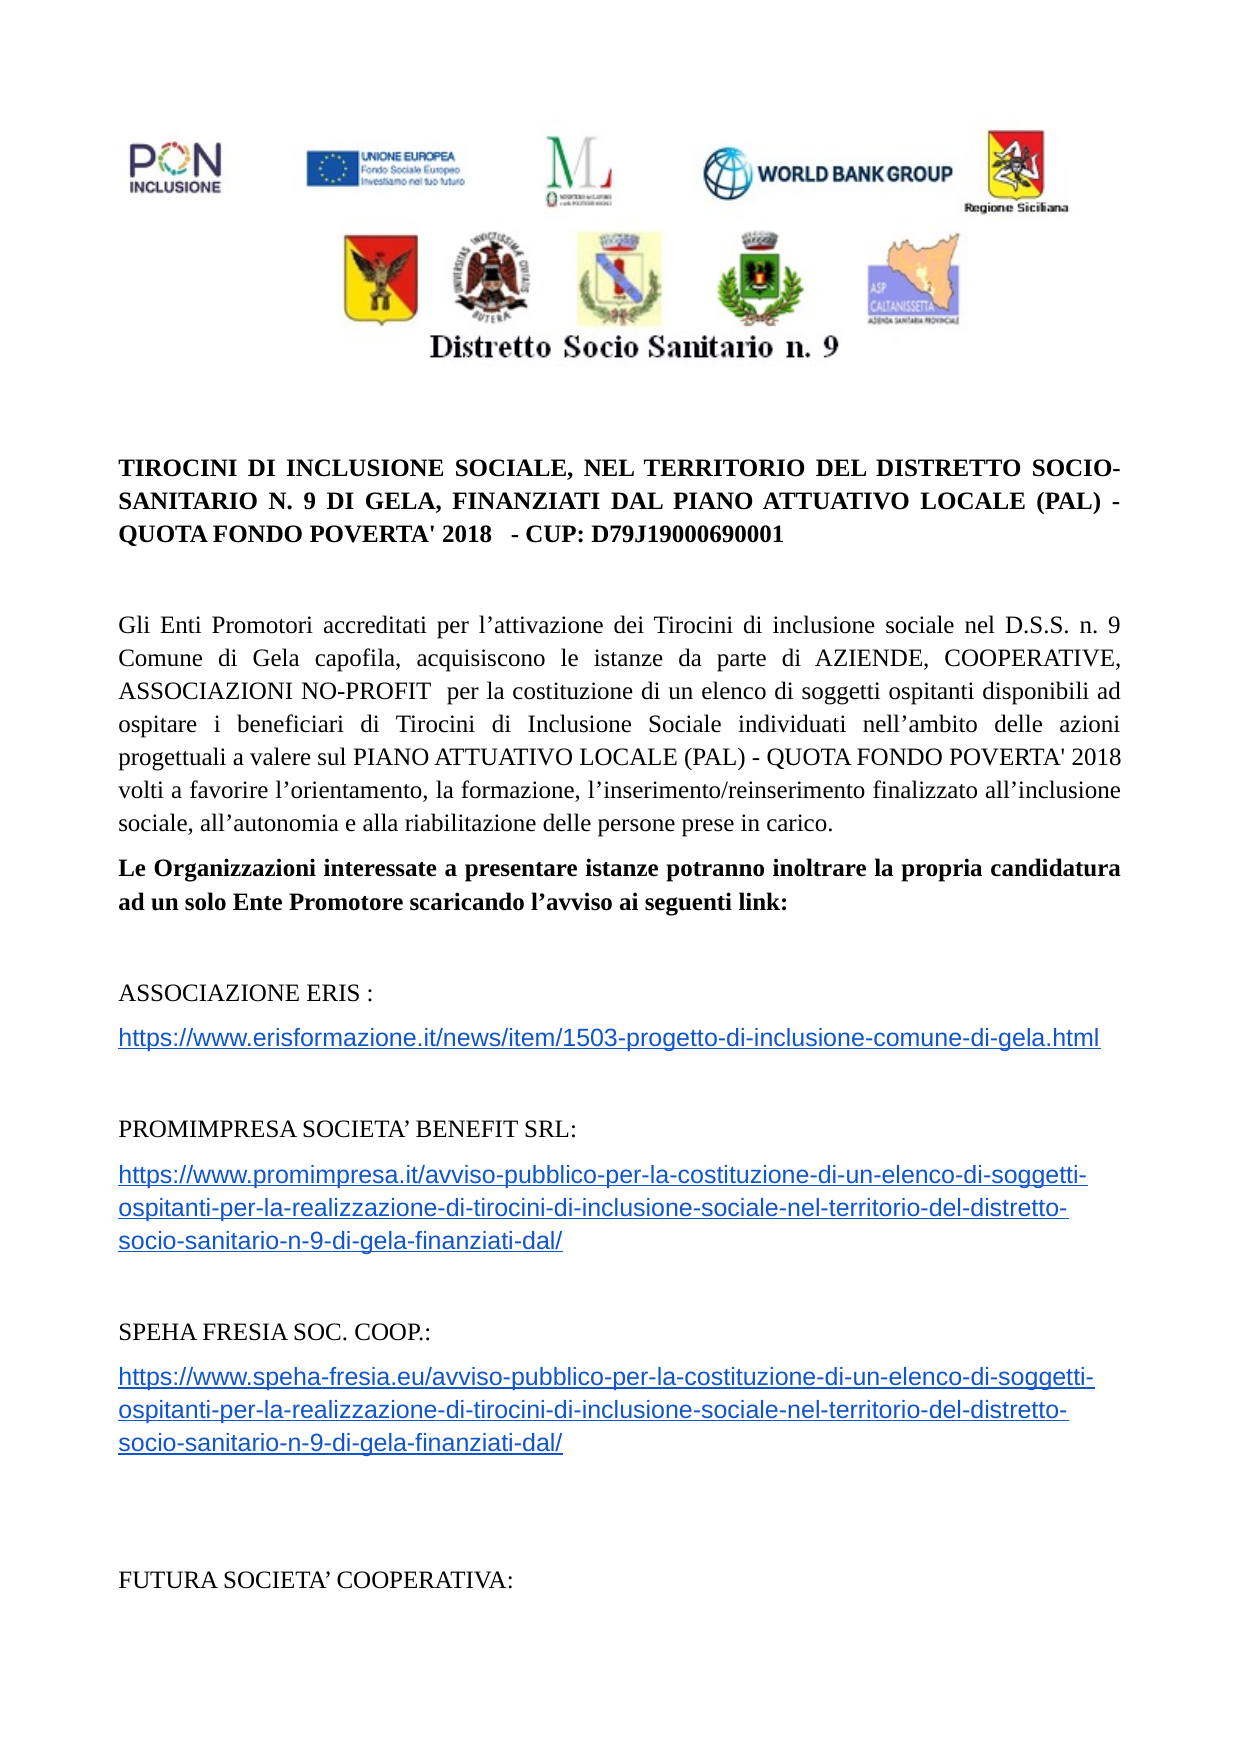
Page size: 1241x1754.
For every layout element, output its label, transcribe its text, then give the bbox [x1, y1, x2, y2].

text https://www.erisformazione.it/news/item/1503-progetto-di-inclusione-comune-di-gela.html [118, 1023, 1122, 1052]
text https://www.promimpresa.it/avviso-pubblico-per-la-costituzione-di-un-elenco-di-soggetti-ospitanti-per-la-realizzazione-di-tirocini-di-inclusione-sociale-nel-territorio-del-distretto-socio-sanitario-n-9-di-gela-finanziati-dal/ [118, 1160, 1122, 1254]
text ASSOCIAZIONE ERIS : [118, 978, 1122, 1006]
text TIROCINI DI INCLUSIONE SOCIALE, NEL TERRITORIO DEL DISTRETTO SOCIO-SANITARIO N. 9 DI GELA, FINANZIATI DAL PIANO ATTUATIVO LOCALE (PAL) - QUOTA FONDO POVERTA' 2018 - CUP: D79J19000690001 [118, 453, 1122, 548]
text Le Organizzazioni interessate a presentare istanze potranno inoltrare la propria candidatura ad un solo Ente Promotore scaricando l’avviso ai seguenti link: [118, 853, 1122, 915]
text PROMIMPRESA SOCIETA’ BENEFIT SRL: [118, 1114, 1122, 1143]
text SPEHA FRESIA SOC. COOP.: [118, 1317, 1122, 1346]
text FUTURA SOCIETA’ COOPERATIVA: [118, 1565, 1122, 1594]
text https://www.speha-fresia.eu/avviso-pubblico-per-la-costituzione-di-un-elenco-di-soggetti-ospitanti-per-la-realizzazione-di-tirocini-di-inclusione-sociale-nel-territorio-del-distretto-socio-sanitario-n-9-di-gela-finanziati-dal/ [118, 1362, 1122, 1457]
text Gli Enti Promotori accreditati per l’attivazione dei Tirocini di inclusione sociale nel D.S.S. n. 9 Comune di Gela capofila, acquisiscono le istanze da parte di AZIENDE, COOPERATIVE, ASSOCIAZIONI NO-PROFIT per la costituzione di un elenco di soggetti ospitanti disponibili ad ospitare i beneficiari di Tirocini di Inclusione Sociale individuati nell’ambito delle azioni progettuali a valere sul PIANO ATTUATIVO LOCALE (PAL) - QUOTA FONDO POVERTA' 2018 volti a favorire l’orientamento, la formazione, l’inserimento/reinserimento finalizzato all’inclusione sociale, all’autonomia e alla riabilitazione delle persone prese in carico. [118, 610, 1122, 837]
